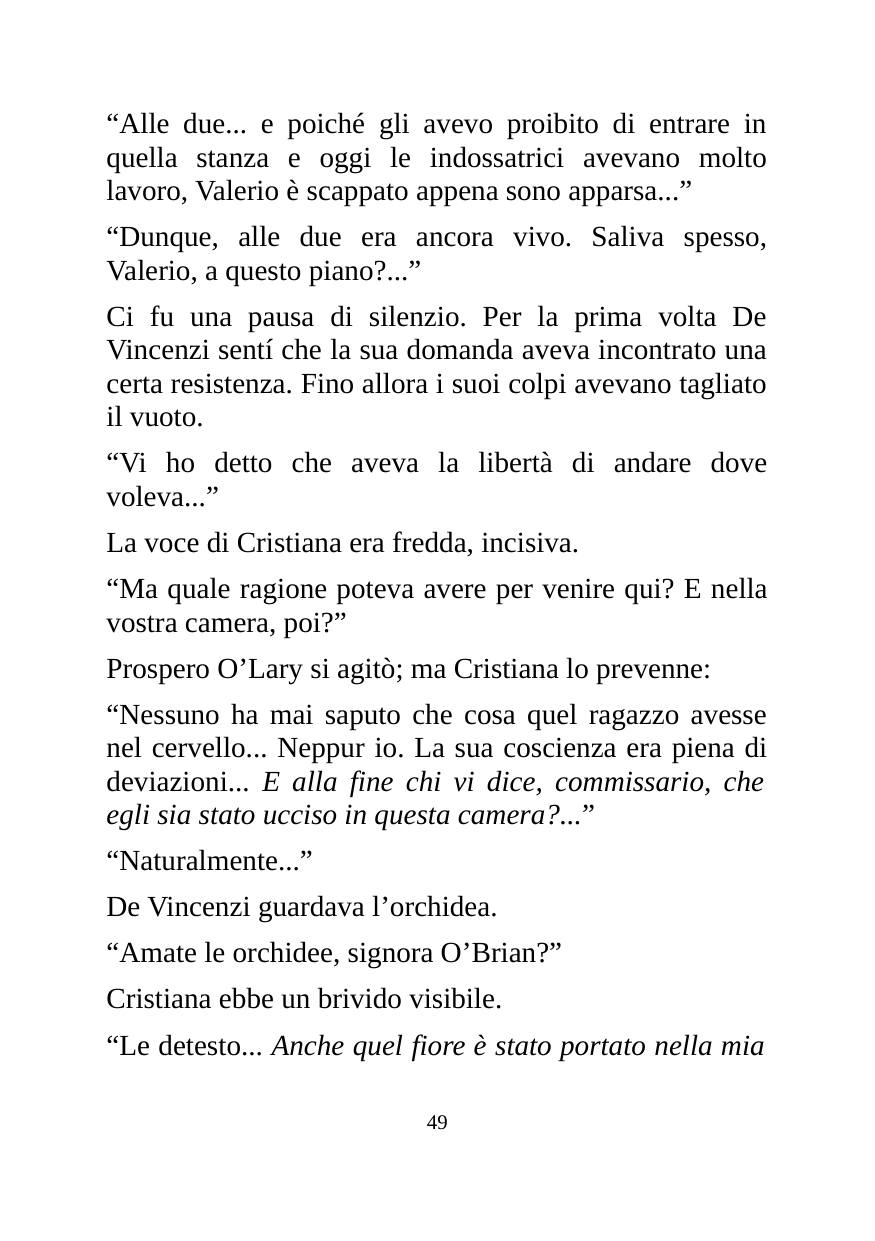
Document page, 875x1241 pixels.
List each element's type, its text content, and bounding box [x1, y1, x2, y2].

text De Vincenzi guardava l’orchidea. [106, 889, 768, 923]
text “Nessuno ha mai saputo che cosa quel ragazzo avesse nel cervello... Neppur io. La sua coscienza era piena di deviazioni... E alla fine chi vi dice, commissario, che egli sia stato ucciso in questa camera?...” [106, 697, 768, 831]
text “Amate le orchidee, signora O’Brian?” [106, 936, 768, 969]
text “Ma quale ragione poteva avere per venire qui? E nella vostra camera, poi?” [106, 571, 768, 638]
text Ci fu una pausa di silenzio. Per la prima volta De Vincenzi sentí che la sua domanda aveva incontrato una certa resistenza. Fino allora i suoi colpi avevano tagliato il vuoto. [106, 299, 768, 433]
text Prospero O’Lary si agitò; ma Cristiana lo prevenne: [106, 651, 768, 684]
text La voce di Cristiana era fredda, incisiva. [106, 525, 768, 559]
text “Naturalmente...” [106, 843, 768, 877]
text “Le detesto... Anche quel fiore è stato portato nella mia [106, 1028, 768, 1061]
text “Vi ho detto che aveva la libertà di andare dove voleva...” [106, 446, 768, 513]
text Cristiana ebbe un brivido visibile. [106, 982, 768, 1015]
text “Alle due... e poiché gli avevo proibito di entrare in quella stanza e oggi le indossatrici avevano molto lavoro, Valerio è scappato appena sono apparsa...” [106, 106, 768, 207]
text “Dunque, alle due era ancora vivo. Saliva spesso, Valerio, a questo piano?...” [106, 219, 768, 286]
